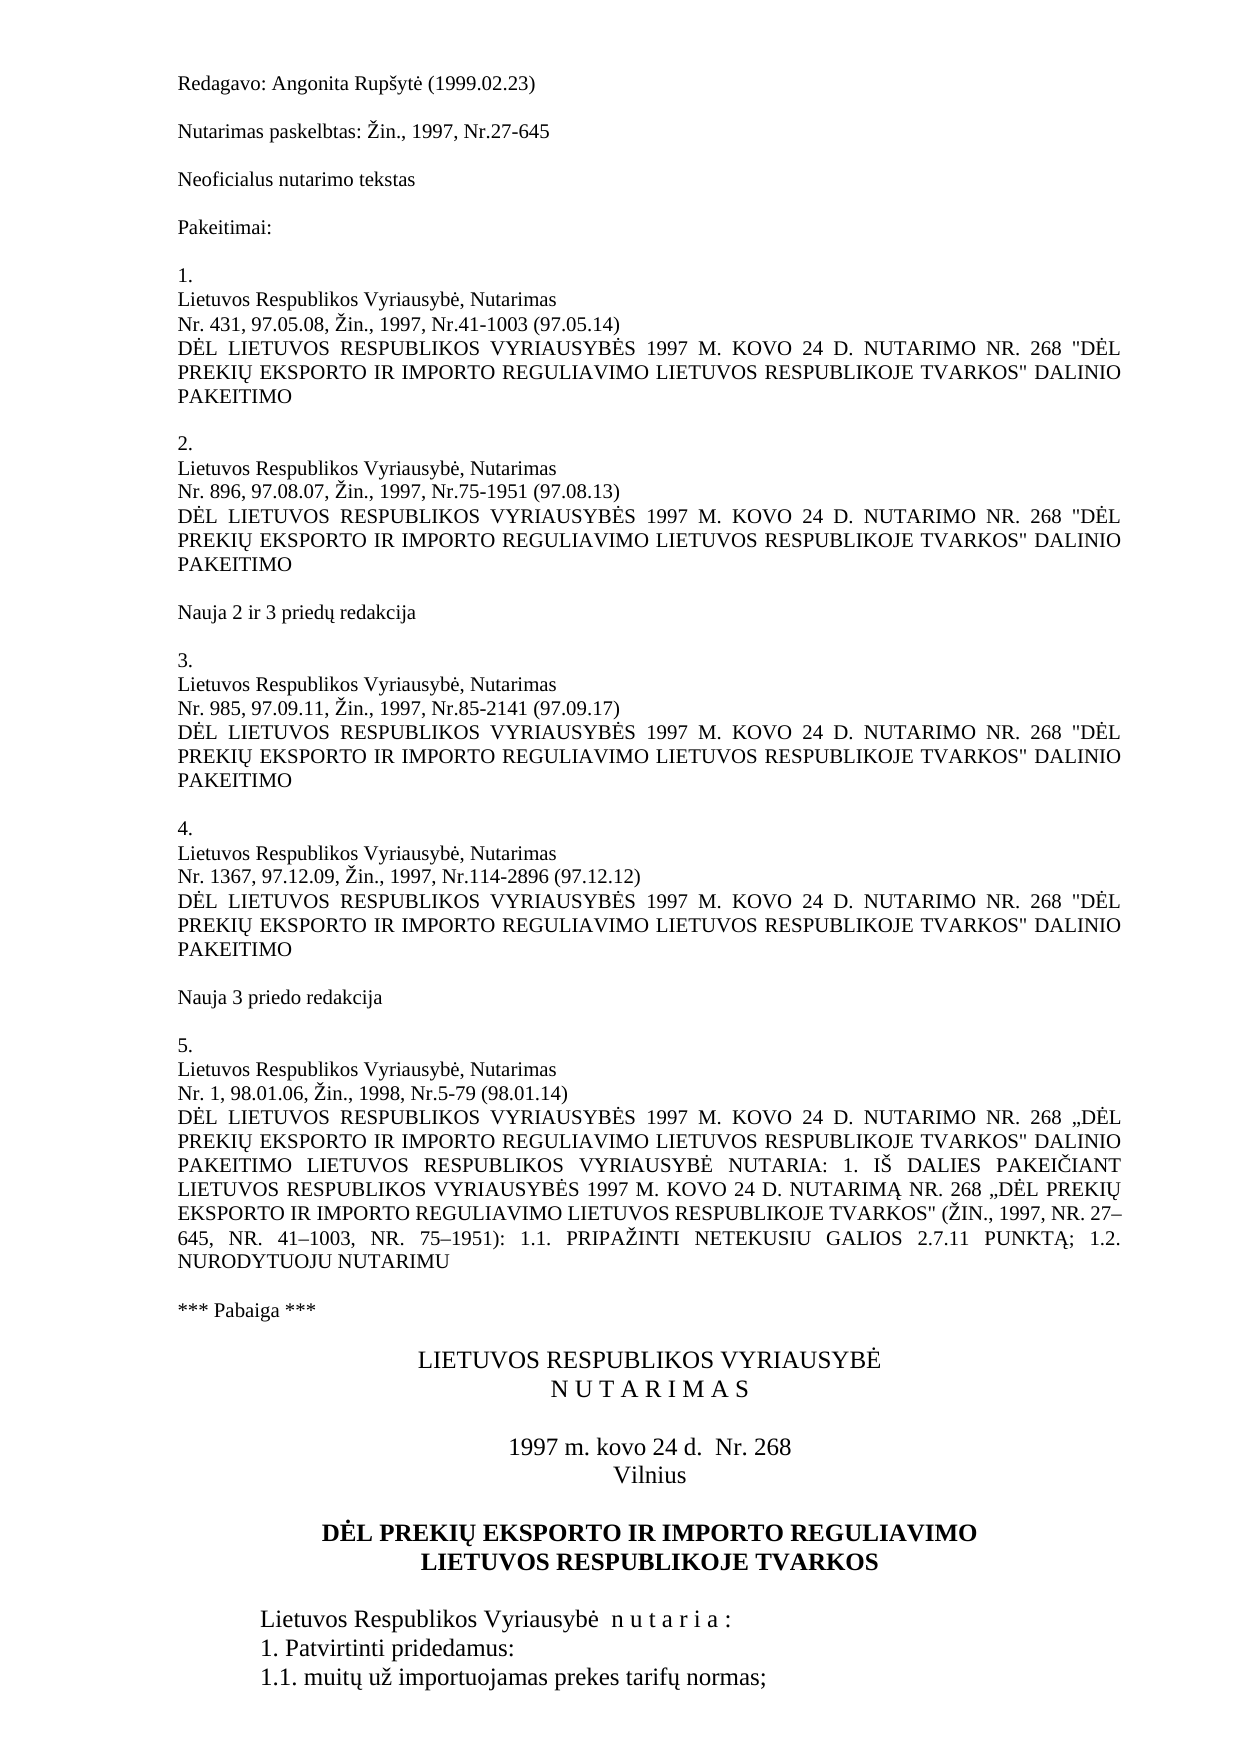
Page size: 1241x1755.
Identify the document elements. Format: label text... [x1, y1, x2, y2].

text Neoficialus nutarimo tekstas [177, 167, 1122, 191]
text Nauja 3 priedo redakcija [177, 985, 1122, 1009]
text Lietuvos Respublikos Vyriausybė, Nutarimas [177, 672, 1122, 696]
text Lietuvos Respublikos Vyriausybė, Nutarimas [177, 1057, 1122, 1081]
text Lietuvos Respublikos Vyriausybė nutaria: [177, 1604, 1122, 1633]
text DĖL LIETUVOS RESPUBLIKOS VYRIAUSYBĖS 1997 M. KOVO 24 D. NUTARIMO NR. 268 "DĖL PREKIŲ EKSPORTO IR IMPORTO REGULIAVIMO LIETUVOS RESPUBLIKOJE TVARKOS" DALINIO PAKEITIMO [177, 336, 1122, 408]
text Nr. 1367, 97.12.09, Žin., 1997, Nr.114-2896 (97.12.12) [177, 864, 1122, 888]
text LIETUVOS RESPUBLIKOS VYRIAUSYBĖ [177, 1345, 1122, 1374]
text Redagavo: Angonita Rupšytė (1999.02.23) [177, 71, 1122, 95]
text Nr. 985, 97.09.11, Žin., 1997, Nr.85-2141 (97.09.17) [177, 696, 1122, 720]
text DĖL LIETUVOS RESPUBLIKOS VYRIAUSYBĖS 1997 M. KOVO 24 D. NUTARIMO NR. 268 "DĖL PREKIŲ EKSPORTO IR IMPORTO REGULIAVIMO LIETUVOS RESPUBLIKOJE TVARKOS" DALINIO PAKEITIMO [177, 888, 1122, 961]
text Vilnius [177, 1460, 1122, 1489]
text Nr. 1, 98.01.06, Žin., 1998, Nr.5-79 (98.01.14) [177, 1081, 1122, 1105]
text 1. [177, 263, 1122, 287]
text Nr. 431, 97.05.08, Žin., 1997, Nr.41-1003 (97.05.14) [177, 311, 1122, 336]
text DĖL LIETUVOS RESPUBLIKOS VYRIAUSYBĖS 1997 M. KOVO 24 D. NUTARIMO NR. 268 "DĖL PREKIŲ EKSPORTO IR IMPORTO REGULIAVIMO LIETUVOS RESPUBLIKOJE TVARKOS" DALINIO PAKEITIMO [177, 720, 1122, 792]
text Lietuvos Respublikos Vyriausybė, Nutarimas [177, 455, 1122, 479]
text N U T A R I M A S [177, 1374, 1122, 1403]
text Nr. 896, 97.08.07, Žin., 1997, Nr.75-1951 (97.08.13) [177, 479, 1122, 503]
text DĖL LIETUVOS RESPUBLIKOS VYRIAUSYBĖS 1997 M. KOVO 24 D. NUTARIMO NR. 268 "DĖL PREKIŲ EKSPORTO IR IMPORTO REGULIAVIMO LIETUVOS RESPUBLIKOJE TVARKOS" DALINIO PAKEITIMO [177, 503, 1122, 576]
text Nutarimas paskelbtas: Žin., 1997, Nr.27-645 [177, 119, 1122, 143]
text Lietuvos Respublikos Vyriausybė, Nutarimas [177, 287, 1122, 311]
text 1. Patvirtinti pridedamus: [177, 1633, 1122, 1662]
text 5. [177, 1033, 1122, 1057]
text Pakeitimai: [177, 215, 1122, 239]
text 1997 m. kovo 24 d. Nr. 268 [177, 1432, 1122, 1460]
text 2. [177, 431, 1122, 455]
text Nauja 2 ir 3 priedų redakcija [177, 600, 1122, 624]
text 4. [177, 816, 1122, 840]
text *** Pabaiga *** [177, 1298, 1122, 1322]
text 3. [177, 648, 1122, 672]
text DĖL PREKIŲ EKSPORTO IR IMPORTO REGULIAVIMO LIETUVOS RESPUBLIKOJE TVARKOS [295, 1518, 1004, 1575]
text DĖL LIETUVOS RESPUBLIKOS VYRIAUSYBĖS 1997 M. KOVO 24 D. NUTARIMO NR. 268 „DĖL PREKIŲ EKSPORTO IR IMPORTO REGULIAVIMO LIETUVOS RESPUBLIKOJE TVARKOS" DALINIO PAKEITIMO LIETUVOS RESPUBLIKOS VYRIAUSYBĖ NUTARIA: 1. IŠ DALIES PAKEIČIANT LIETUVOS RESPUBLIKOS VYRIAUSYBĖS 1997 M. KOVO 24 D. NUTARIMĄ NR. 268 „DĖL PREKIŲ EKSPORTO IR IMPORTO REGULIAVIMO LIETUVOS RESPUBLIKOJE TVARKOS" (ŽIN., 1997, NR. 27–645, NR. 41–1003, NR. 75–1951): 1.1. PRIPAŽINTI NETEKUSIU GALIOS 2.7.11 PUNKTĄ; 1.2. NURODYTUOJU NUTARIMU [177, 1105, 1122, 1273]
text Lietuvos Respublikos Vyriausybė, Nutarimas [177, 840, 1122, 864]
text 1.1. muitų už importuojamas prekes tarifų normas; [177, 1662, 1122, 1690]
